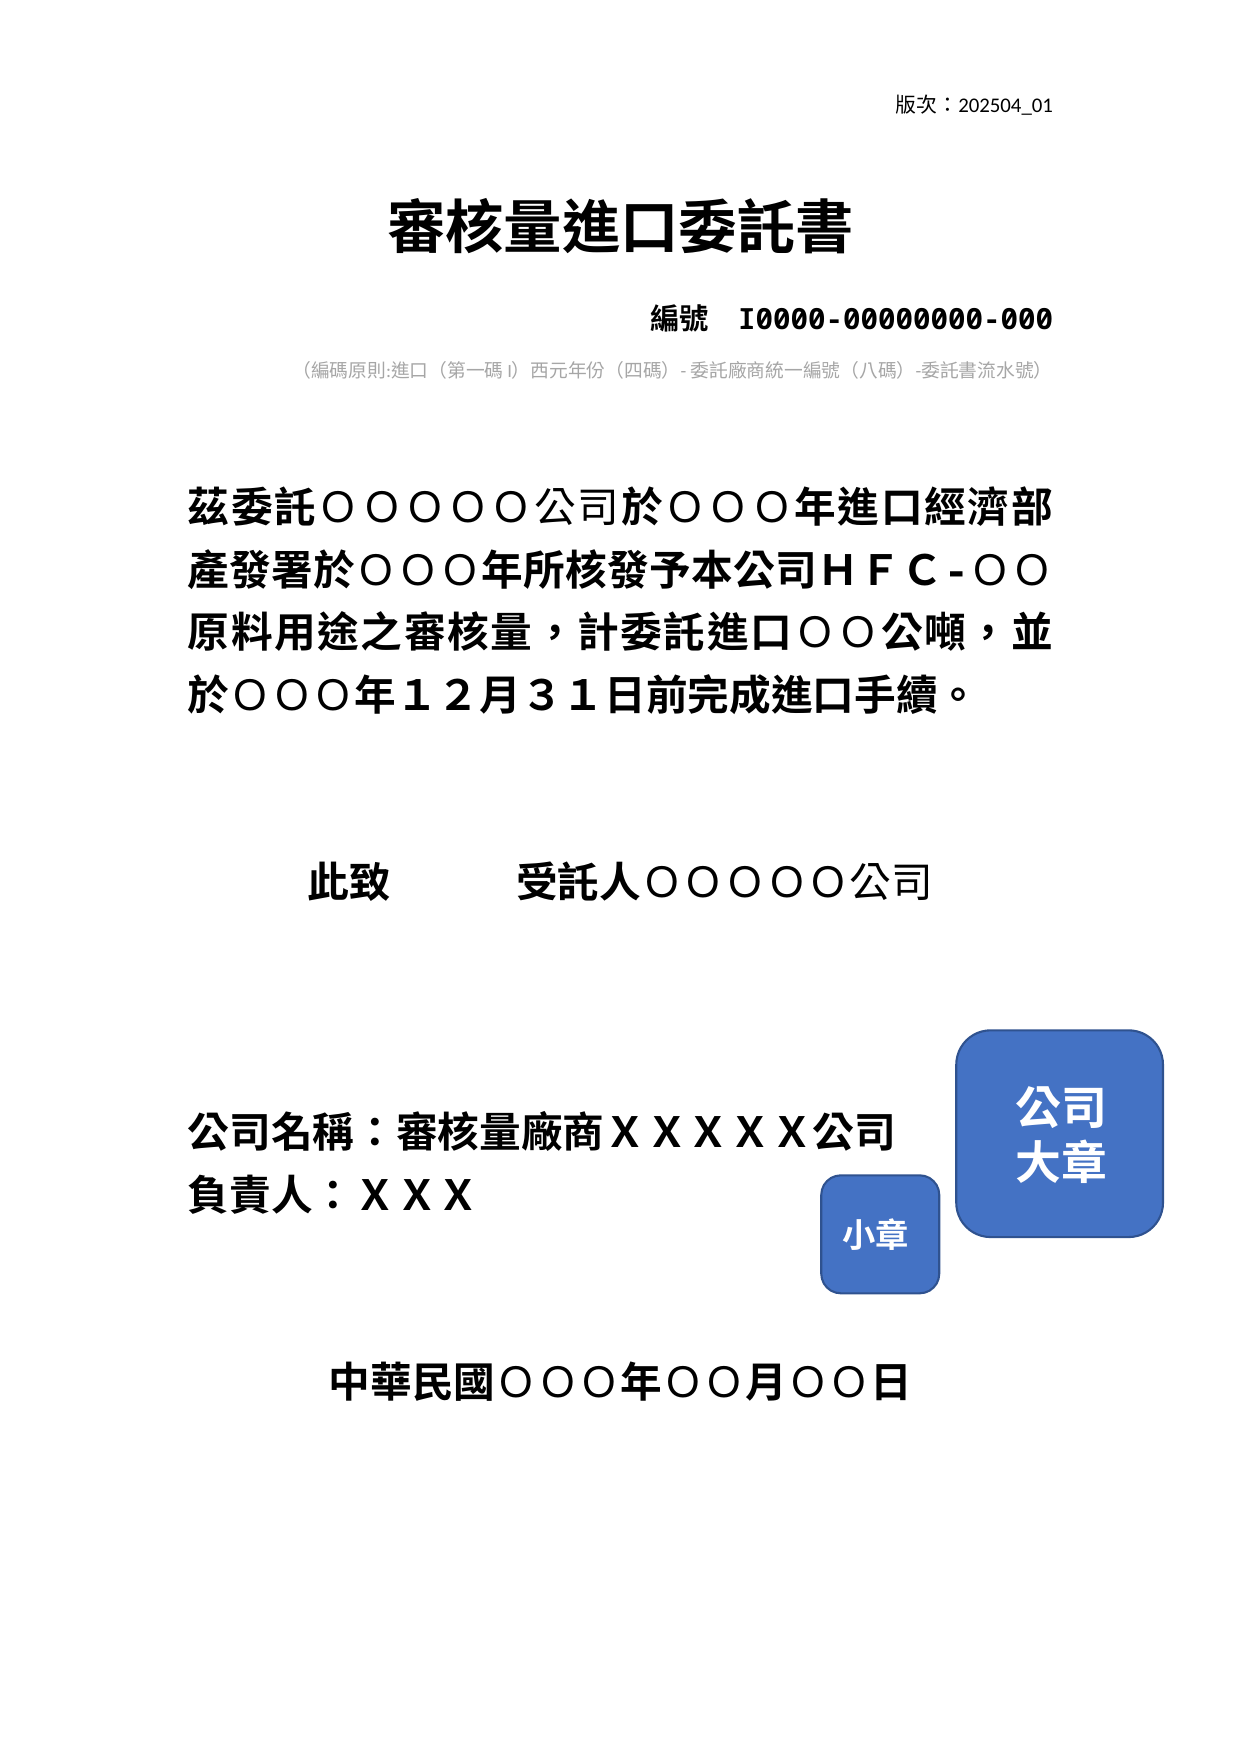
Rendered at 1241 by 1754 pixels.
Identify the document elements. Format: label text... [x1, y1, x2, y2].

text 公司名稱：審核量廠商ＸＸＸＸＸ公司 [187, 1088, 955, 1150]
text 此致 受託人ＯＯＯＯＯ公司 [187, 838, 1053, 900]
text 審核量進口委託書 [187, 150, 1053, 275]
text 負責人：ＸＸＸ [187, 1150, 956, 1213]
text 茲委託ＯＯＯＯＯ公司於ＯＯＯ年進口經濟部產發署於ＯＯＯ年所核發予本公司ＨＦＣ-ＯＯ原料用途之審核量，計委託進口ＯＯ公噸，並於ＯＯＯ年１２月３１日前完成進口手續。 [187, 463, 1053, 713]
text 中華民國ＯＯＯ年ＯＯ月ＯＯ日 [187, 1338, 1053, 1400]
text 編號 I0000-00000000-000 [187, 275, 1053, 338]
text （編碼原則:進口（第一碼I）西元年份（四碼）- 委託廠商統一編號（八碼）-委託書流水號） [182, 355, 1052, 382]
